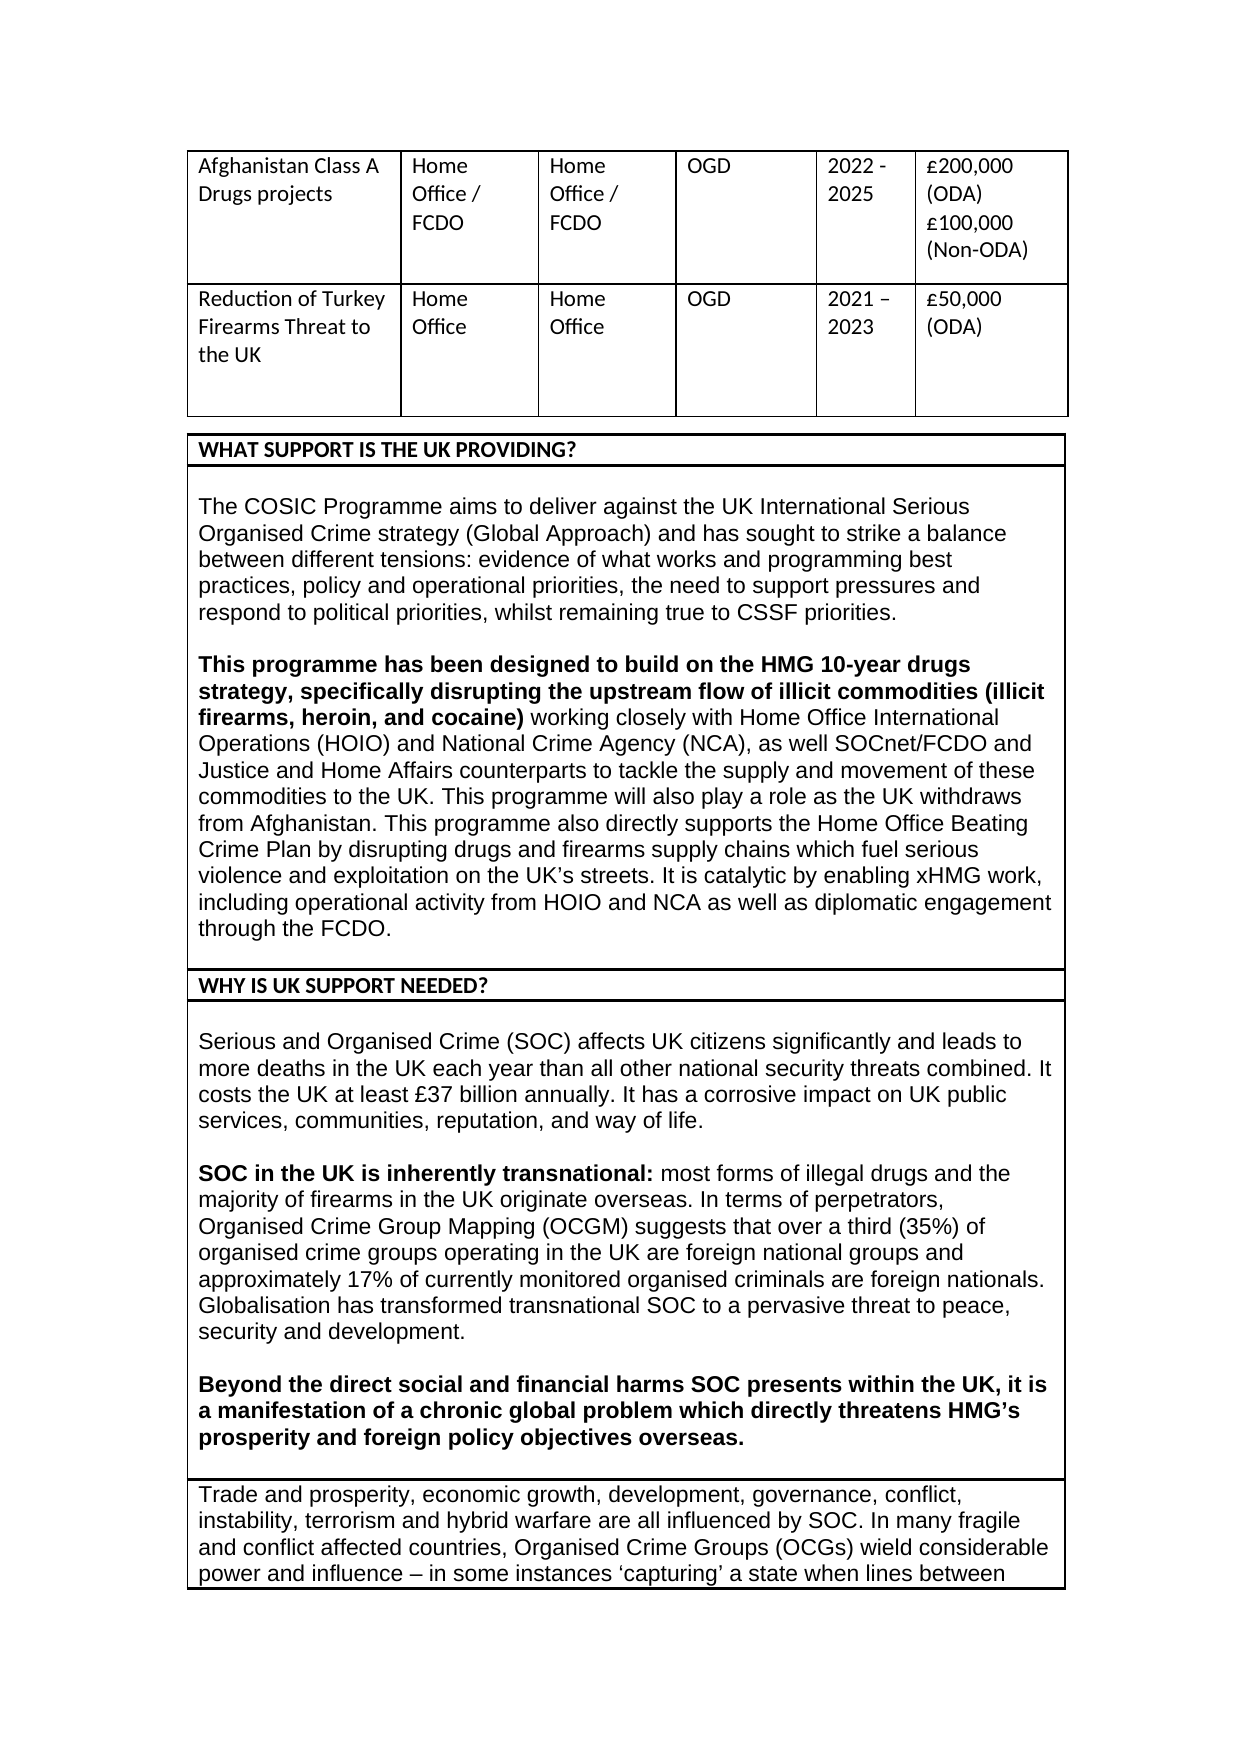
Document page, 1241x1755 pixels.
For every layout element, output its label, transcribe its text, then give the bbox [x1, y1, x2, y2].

table_cell Serious and Organised Crime (SOC) affects UK citizens significantly and leads to more deaths in the UK each year than all other national security threats combined. It costs the UK at least £37 billion annually. It has a corrosive impact on UK public services, communities, reputation, and way of life. SOC in the UK is inherently transnational: most forms of illegal drugs and the majority of firearms in the UK originate overseas. In terms of perpetrators, Organised Crime Group Mapping (OCGM) suggests that over a third (35%) of organised crime groups operating in the UK are foreign national groups and approximately 17% of currently monitored organised criminals are foreign nationals. Globalisation has transformed transnational SOC to a pervasive threat to peace, security and development. Beyond the direct social and financial harms SOC presents within the UK, it is a manifestation of a chronic global problem which directly threatens HMG’s prosperity and foreign policy objectives overseas. [188, 1002, 1064, 1478]
table_cell Home Office / FCDO [402, 152, 538, 283]
table_cell WHY IS UK SUPPORT NEEDED? [188, 971, 1064, 999]
table_cell 2021 – 2023 [817, 285, 915, 416]
table_cell Home Office [539, 285, 675, 416]
table_cell 2022 - 2025 [817, 152, 915, 283]
table_cell Home Office / FCDO [539, 152, 675, 283]
table_cell Reduction of Turkey Firearms Threat to the UK [188, 285, 400, 416]
table_cell Trade and prosperity, economic growth, development, governance, conflict, instability, terrorism and hybrid warfare are all influenced by SOC. In many fragile and conflict affected countries, Organised Crime Groups (OCGs) wield considerable power and influence – in some instances ‘capturing’ a state when lines between [188, 1481, 1064, 1587]
table_cell £200,000 (ODA) £100,000 (Non-ODA) [916, 152, 1067, 283]
table_header WHAT SUPPORT IS THE UK PROVIDING? [188, 436, 1064, 464]
table_cell Afghanistan Class A Drugs projects [188, 152, 400, 283]
table_cell Home Office [402, 285, 538, 416]
table_cell £50,000 (ODA) [916, 285, 1067, 416]
table_cell OGD [677, 152, 816, 283]
table_cell The COSIC Programme aims to deliver against the UK International Serious Organised Crime strategy (Global Approach) and has sought to strike a balance between different tensions: evidence of what works and programming best practices, policy and operational priorities, the need to support pressures and respond to political priorities, whilst remaining true to CSSF priorities. This programme has been designed to build on the HMG 10-year drugs strategy, specifically disrupting the upstream flow of illicit commodities (illicit firearms, heroin, and cocaine) working closely with Home Office International Operations (HOIO) and National Crime Agency (NCA), as well SOCnet/FCDO and Justice and Home Affairs counterparts to tackle the supply and movement of these commodities to the UK. This programme will also play a role as the UK withdraws from Afghanistan. This programme also directly supports the Home Office Beating Crime Plan by disrupting drugs and firearms supply chains which fuel serious violence and exploitation on the UK’s streets. It is catalytic by enabling xHMG work, including operational activity from HOIO and NCA as well as diplomatic engagement through the FCDO. [188, 467, 1064, 968]
table_cell OGD [677, 285, 816, 416]
